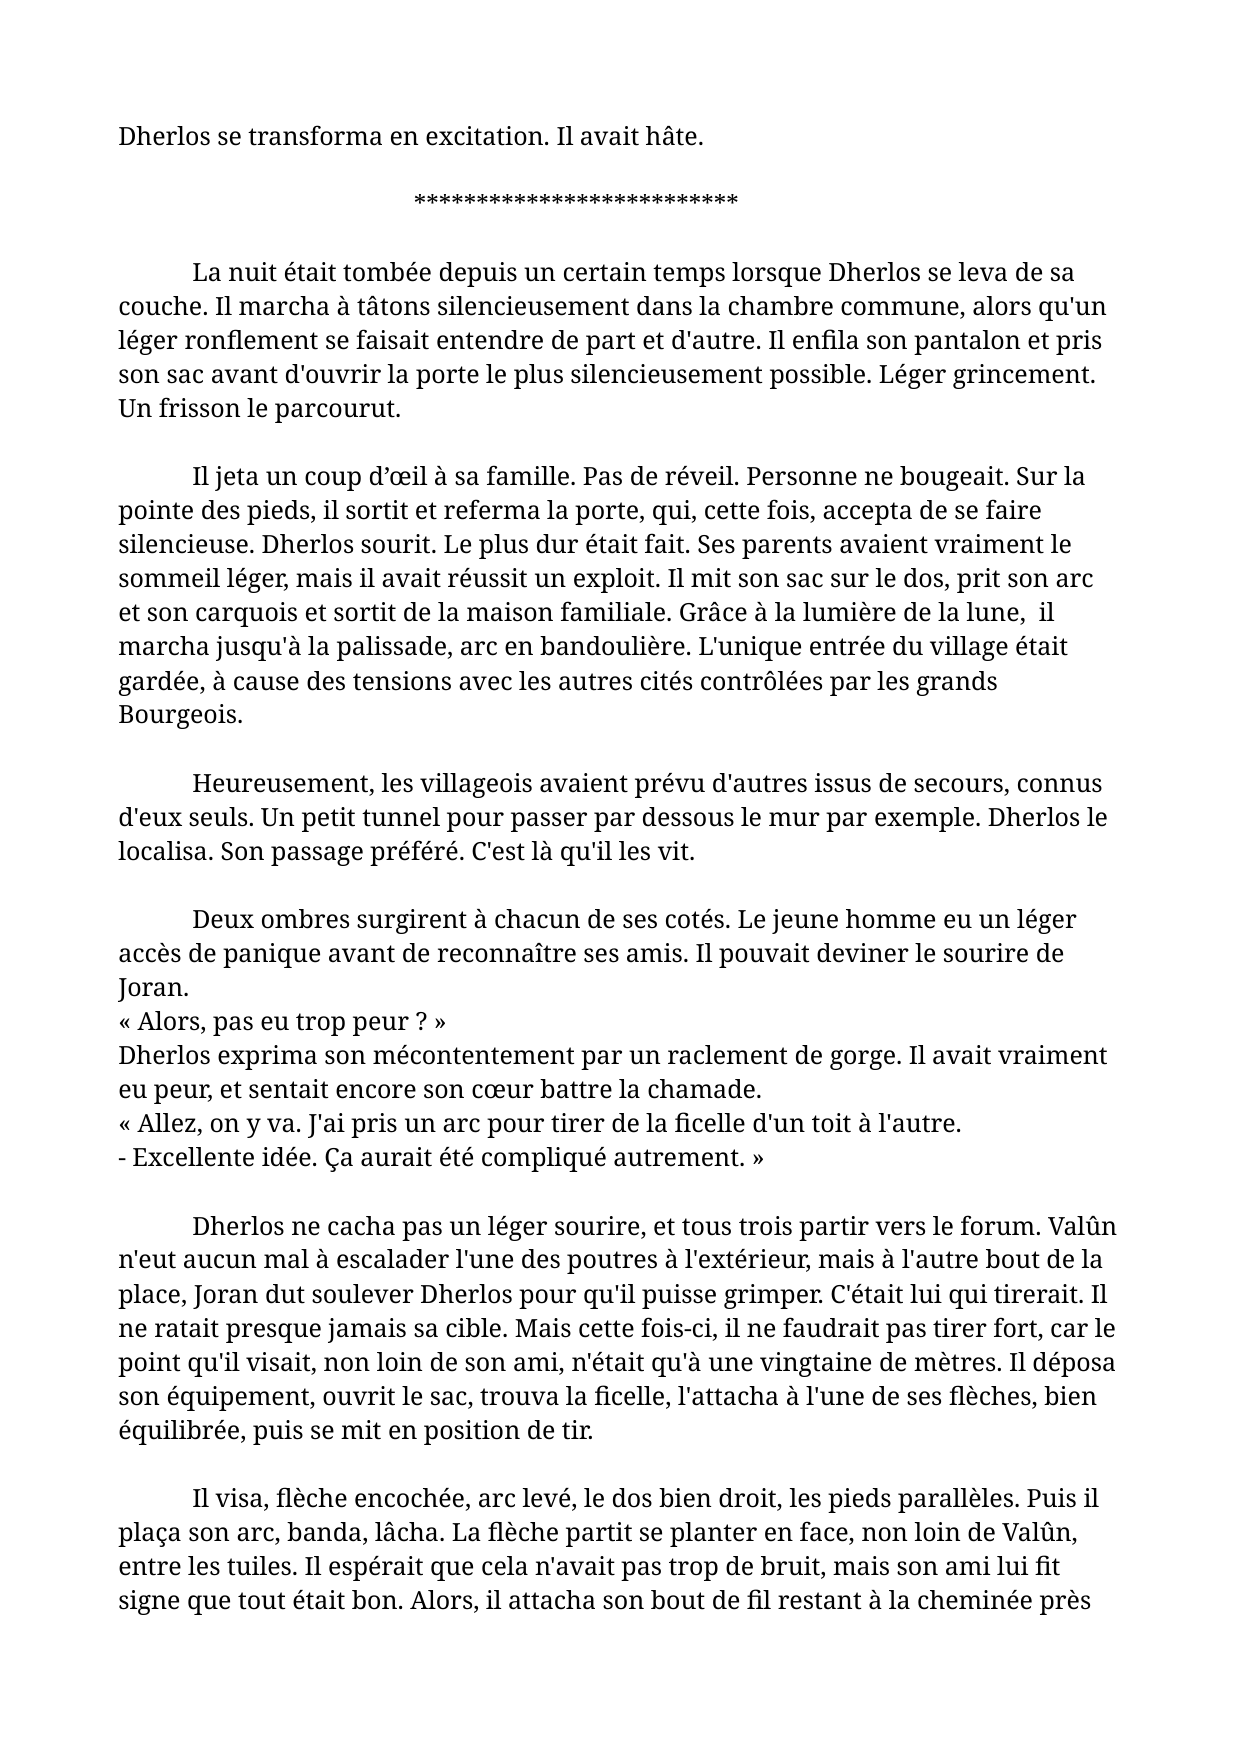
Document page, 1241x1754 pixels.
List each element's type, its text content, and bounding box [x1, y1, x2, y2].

text « Alors, pas eu trop peur ? » [118, 1004, 1122, 1038]
text Deux ombres surgirent à chacun de ses cotés. Le jeune homme eu un léger accès de panique avant de reconnaître ses amis. Il pouvait deviner le sourire de Joran. [118, 902, 1122, 1004]
text Dherlos exprima son mécontentement par un raclement de gorge. Il avait vraiment eu peur, et sentait encore son cœur battre la chamade. [118, 1038, 1122, 1106]
text La nuit était tombée depuis un certain temps lorsque Dherlos se leva de sa couche. Il marcha à tâtons silencieusement dans la chambre commune, alors qu'un léger ronflement se faisait entendre de part et d'autre. Il enfila son pantalon et pris son sac avant d'ouvrir la porte le plus silencieusement possible. Léger grincement. Un frisson le parcourut. [118, 254, 1122, 425]
text Heureusement, les villageois avaient prévu d'autres issus de secours, connus d'eux seuls. Un petit tunnel pour passer par dessous le mur par exemple. Dherlos le localisa. Son passage préféré. C'est là qu'il les vit. [118, 765, 1122, 867]
text Dherlos ne cacha pas un léger sourire, et tous trois partir vers le forum. Valûn n'eut aucun mal à escalader l'une des poutres à l'extérieur, mais à l'autre bout de la place, Joran dut soulever Dherlos pour qu'il puisse grimper. C'était lui qui tirerait. Il ne ratait presque jamais sa cible. Mais cette fois-ci, il ne faudrait pas tirer fort, car le point qu'il visait, non loin de son ami, n'était qu'à une vingtaine de mètres. Il déposa son équipement, ouvrit le sac, trouva la ficelle, l'attacha à l'une de ses flèches, bien équilibrée, puis se mit en position de tir. [118, 1208, 1122, 1447]
text - Excellente idée. Ça aurait été compliqué autrement. » [118, 1140, 1122, 1174]
text « Allez, on y va. J'ai pris un arc pour tirer de la ficelle d'un toit à l'autre. [118, 1106, 1122, 1140]
text ************************** [118, 186, 1122, 220]
text Il visa, flèche encochée, arc levé, le dos bien droit, les pieds parallèles. Puis il plaça son arc, banda, lâcha. La flèche partit se planter en face, non loin de Valûn, entre les tuiles. Il espérait que cela n'avait pas trop de bruit, mais son ami lui fit signe que tout était bon. Alors, il attacha son bout de fil restant à la cheminée près [118, 1481, 1122, 1617]
text Il jeta un coup d’œil à sa famille. Pas de réveil. Personne ne bougeait. Sur la pointe des pieds, il sortit et referma la porte, qui, cette fois, accepta de se faire silencieuse. Dherlos sourit. Le plus dur était fait. Ses parents avaient vraiment le sommeil léger, mais il avait réussit un exploit. Il mit son sac sur le dos, prit son arc et son carquois et sortit de la maison familiale. Grâce à la lumière de la lune, il marcha jusqu'à la palissade, arc en bandoulière. L'unique entrée du village était gardée, à cause des tensions avec les autres cités contrôlées par les grands Bourgeois. [118, 459, 1122, 731]
text Dherlos se transforma en excitation. Il avait hâte. [118, 118, 1122, 152]
